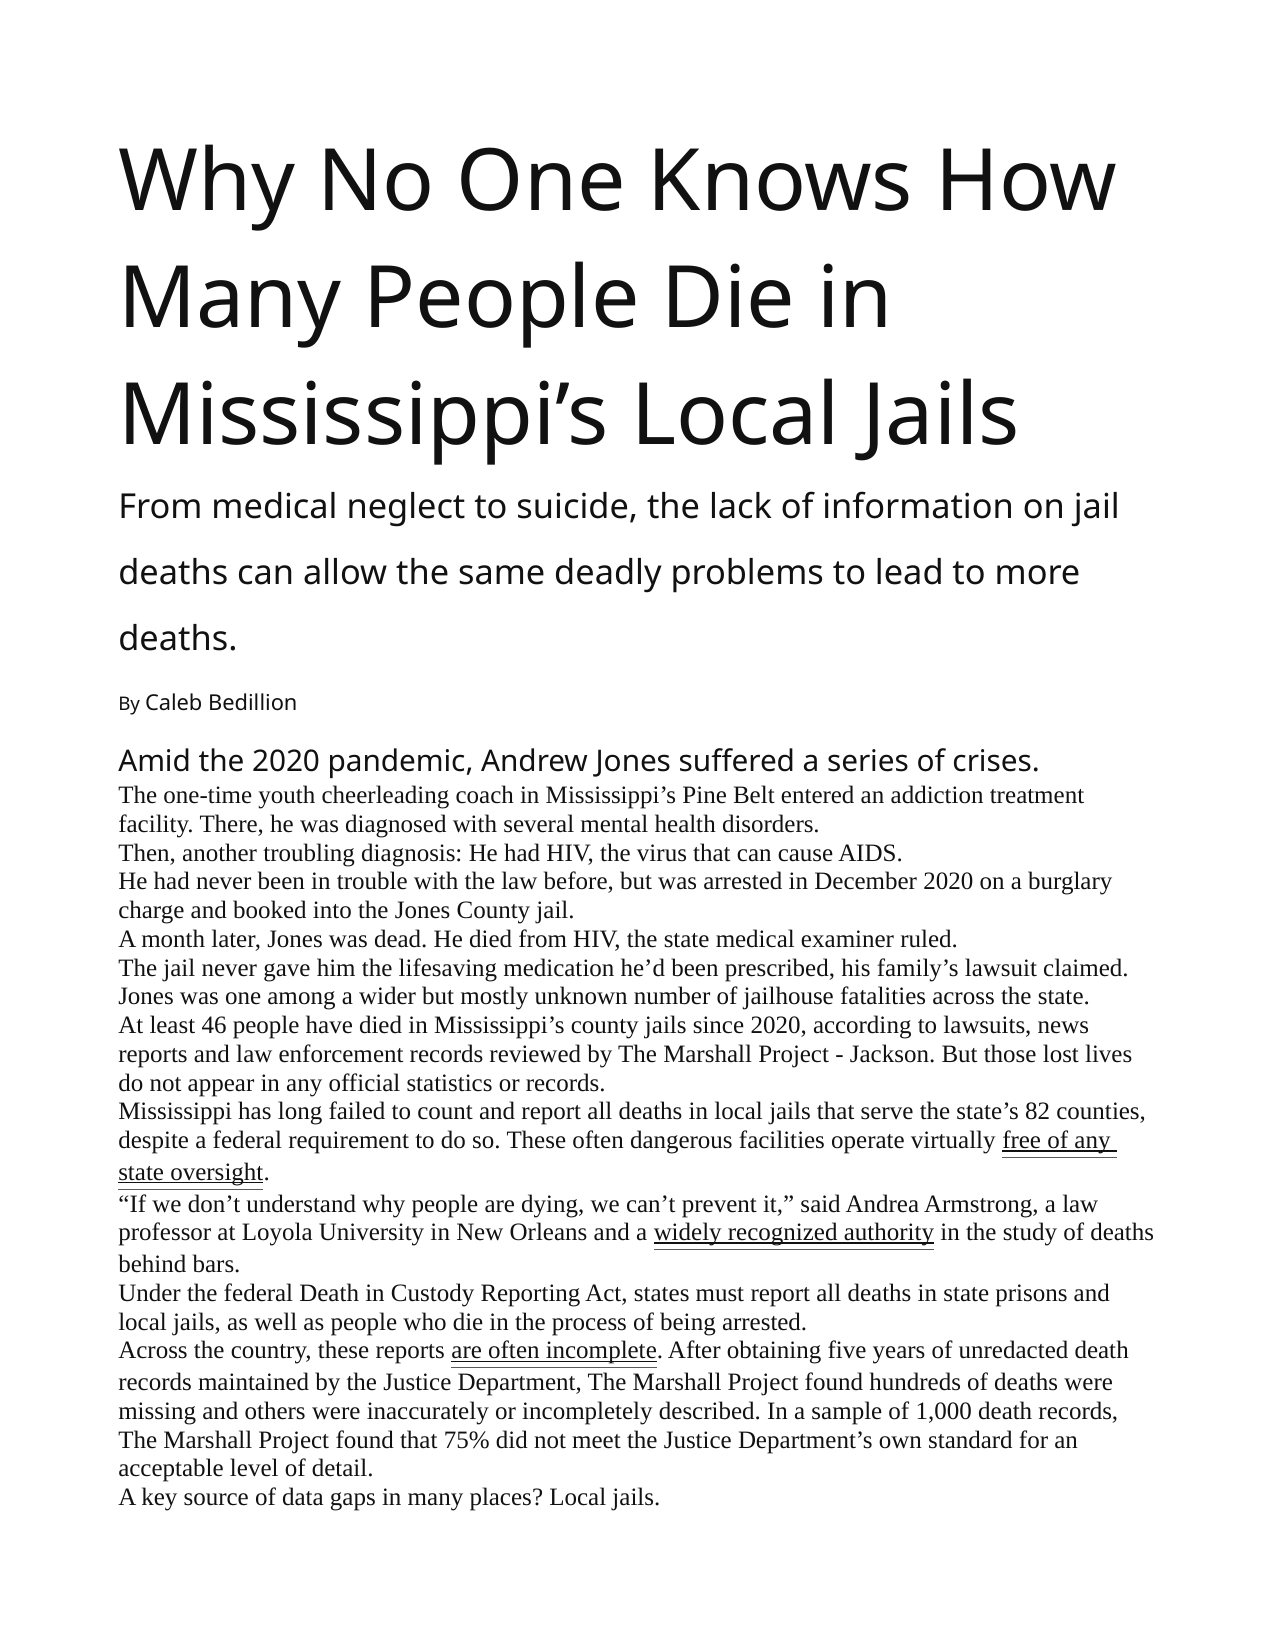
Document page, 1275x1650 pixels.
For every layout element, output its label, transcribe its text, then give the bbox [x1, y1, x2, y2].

text “If we don’t understand why people are dying, we can’t prevent it,” said Andrea Armstrong, a law professor at Loyola University in New Orleans and a widely recognized authority in the study of deaths behind bars. [118, 1189, 1157, 1278]
text The one-time youth cheerleading coach in Mississippi’s Pine Belt entered an addiction treatment facility. There, he was diagnosed with several mental health disorders. [118, 780, 1157, 838]
text Then, another troubling diagnosis: He had HIV, the virus that can cause AIDS. [118, 838, 1157, 866]
text The jail never gave him the lifesaving medication he’d been prescribed, his family’s lawsuit claimed. [118, 953, 1157, 981]
text By Caleb Bedillion [118, 679, 1157, 719]
text Jones was one among a wider but mostly unknown number of jailhouse fatalities across the state. [118, 981, 1157, 1010]
text Across the country, these reports are often incomplete. After obtaining five years of unredacted death records maintained by the Justice Department, The Marshall Project found hundreds of deaths were missing and others were inaccurately or incompletely described. In a sample of 1,000 death records, The Marshall Project found that 75% did not meet the Justice Department’s own standard for an acceptable level of detail. [118, 1336, 1157, 1482]
text Mississippi has long failed to count and report all deaths in local jails that serve the state’s 82 counties, despite a federal requirement to do so. These often dangerous facilities operate virtually free of any state oversight. [118, 1096, 1157, 1189]
text A key source of data gaps in many places? Local jails. [118, 1482, 1157, 1511]
subtitle Why No One Knows How Many People Die in Mississippi’s Local Jails [118, 118, 1157, 469]
text He had never been in trouble with the law before, but was arrested in December 2020 on a burglary charge and booked into the Jones County jail. [118, 866, 1157, 924]
text A month later, Jones was dead. He died from HIV, the state medical examiner ruled. [118, 924, 1157, 953]
text Amid the 2020 pandemic, Andrew Jones suffered a series of crises. [118, 740, 1157, 780]
text From medical neglect to suicide, the lack of information on jail deaths can allow the same deadly problems to lead to more deaths. [118, 482, 1157, 660]
text At least 46 people have died in Mississippi’s county jails since 2020, according to lawsuits, news reports and law enforcement records reviewed by The Marshall Project - Jackson. But those lost lives do not appear in any official statistics or records. [118, 1010, 1157, 1096]
text Under the federal Death in Custody Reporting Act, states must report all deaths in state prisons and local jails, as well as people who die in the process of being arrested. [118, 1278, 1157, 1336]
